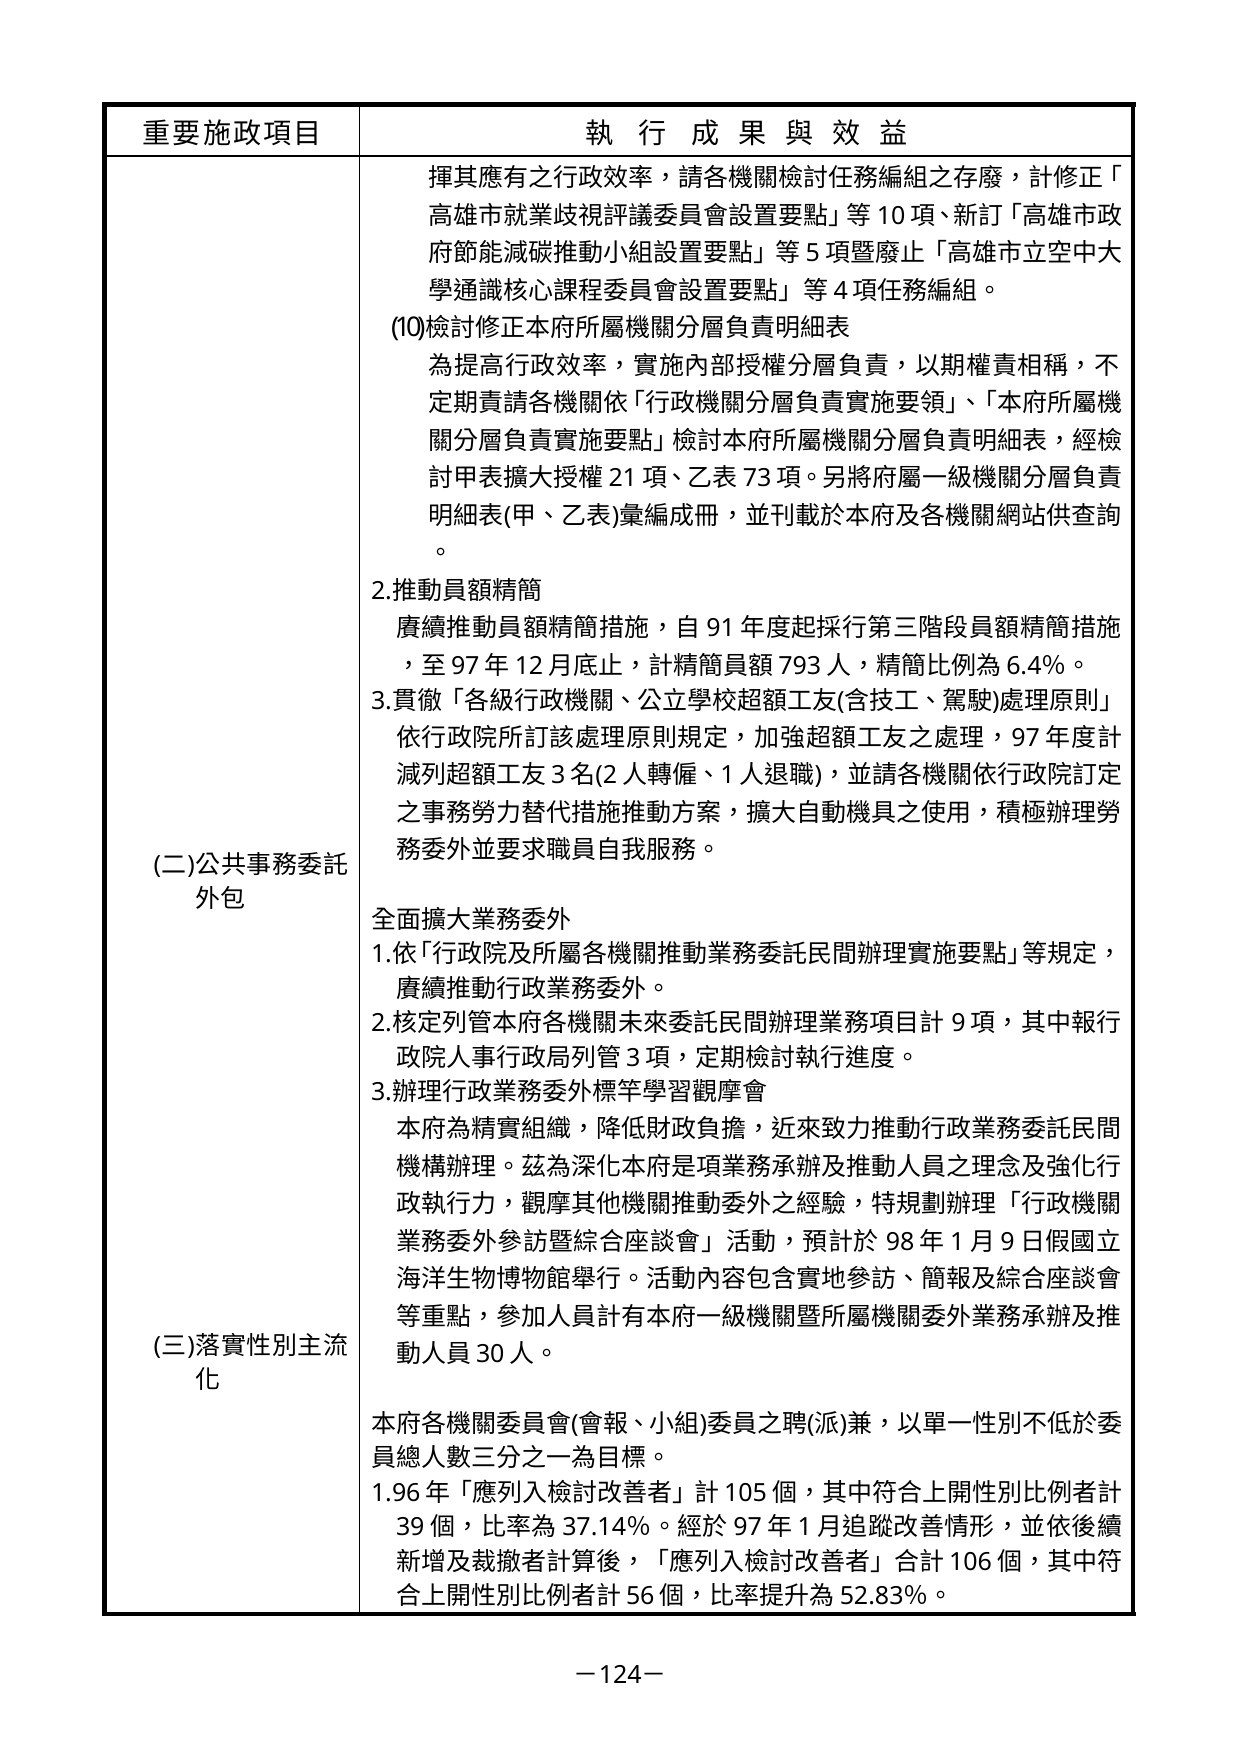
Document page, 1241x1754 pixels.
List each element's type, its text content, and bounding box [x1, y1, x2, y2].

table_header 執 行 成 果 與 效 益 [360, 107, 1131, 155]
table_cell (二)公共事務委託外包 (三)落實性別主流化 [107, 157, 359, 1612]
table_cell 揮其應有之行政效率，請各機關檢討任務編組之存廢，計修正「高雄市就業歧視評議委員會設置要點」等10項、新訂「高雄市政府節能減碳推動小組設置要點」等5項暨廢止「高雄市立空中大學通識核心課程委員會設置要點」等4項任務編組。 (10)檢討修正本府所屬機關分層負責明細表 為提高行政效率，實施內部授權分層負責，以期權責相稱，不定期責請各機關依「行政機關分層負責實施要領」、「本府所屬機關分層負責實施要點」檢討本府所屬機關分層負責明細表，經檢討甲表擴大授權21項、乙表73項。另將府屬一級機關分層負責明細表(甲、乙表)彙編成冊，並刊載於本府及各機關網站供查詢。 2.推動員額精簡 賡續推動員額精簡措施，自91年度起採行第三階段員額精簡措施，至97年12月底止，計精簡員額793人，精簡比例為6.4％。 3.貫徹「各級行政機關、公立學校超額工友(含技工、駕駛)處理原則」 依行政院所訂該處理原則規定，加強超額工友之處理，97年度計減列超額工友3名(2人轉僱、1人退職)，並請各機關依行政院訂定之事務勞力替代措施推動方案，擴大自動機具之使用，積極辦理勞務委外並要求職員自我服務。 全面擴大業務委外 1.依「行政院及所屬各機關推動業務委託民間辦理實施要點」等規定，賡續推動行政業務委外。 2.核定列管本府各機關未來委託民間辦理業務項目計9項，其中報行政院人事行政局列管3項，定期檢討執行進度。 3.辦理行政業務委外標竿學習觀摩會 本府為精實組織，降低財政負擔，近來致力推動行政業務委託民間機構辦理。茲為深化本府是項業務承辦及推動人員之理念及強化行政執行力，觀摩其他機關推動委外之經驗，特規劃辦理「行政機關業務委外參訪暨綜合座談會」活動，預計於98年1月9日假國立海洋生物博物館舉行。活動內容包含實地參訪、簡報及綜合座談會等重點，參加人員計有本府一級機關暨所屬機關委外業務承辦及推動人員30人。 本府各機關委員會(會報、小組)委員之聘(派)兼，以單一性別不低於委員總人數三分之一為目標。 1.96年「應列入檢討改善者」計105個，其中符合上開性別比例者計39個，比率為37.14％。經於97年1月追蹤改善情形，並依後續新增及裁撤者計算後，「應列入檢討改善者」合計106個，其中符合上開性別比例者計56個，比率提升為52.83％。 [360, 157, 1131, 1612]
table_header 重要施政項目 [107, 107, 359, 155]
